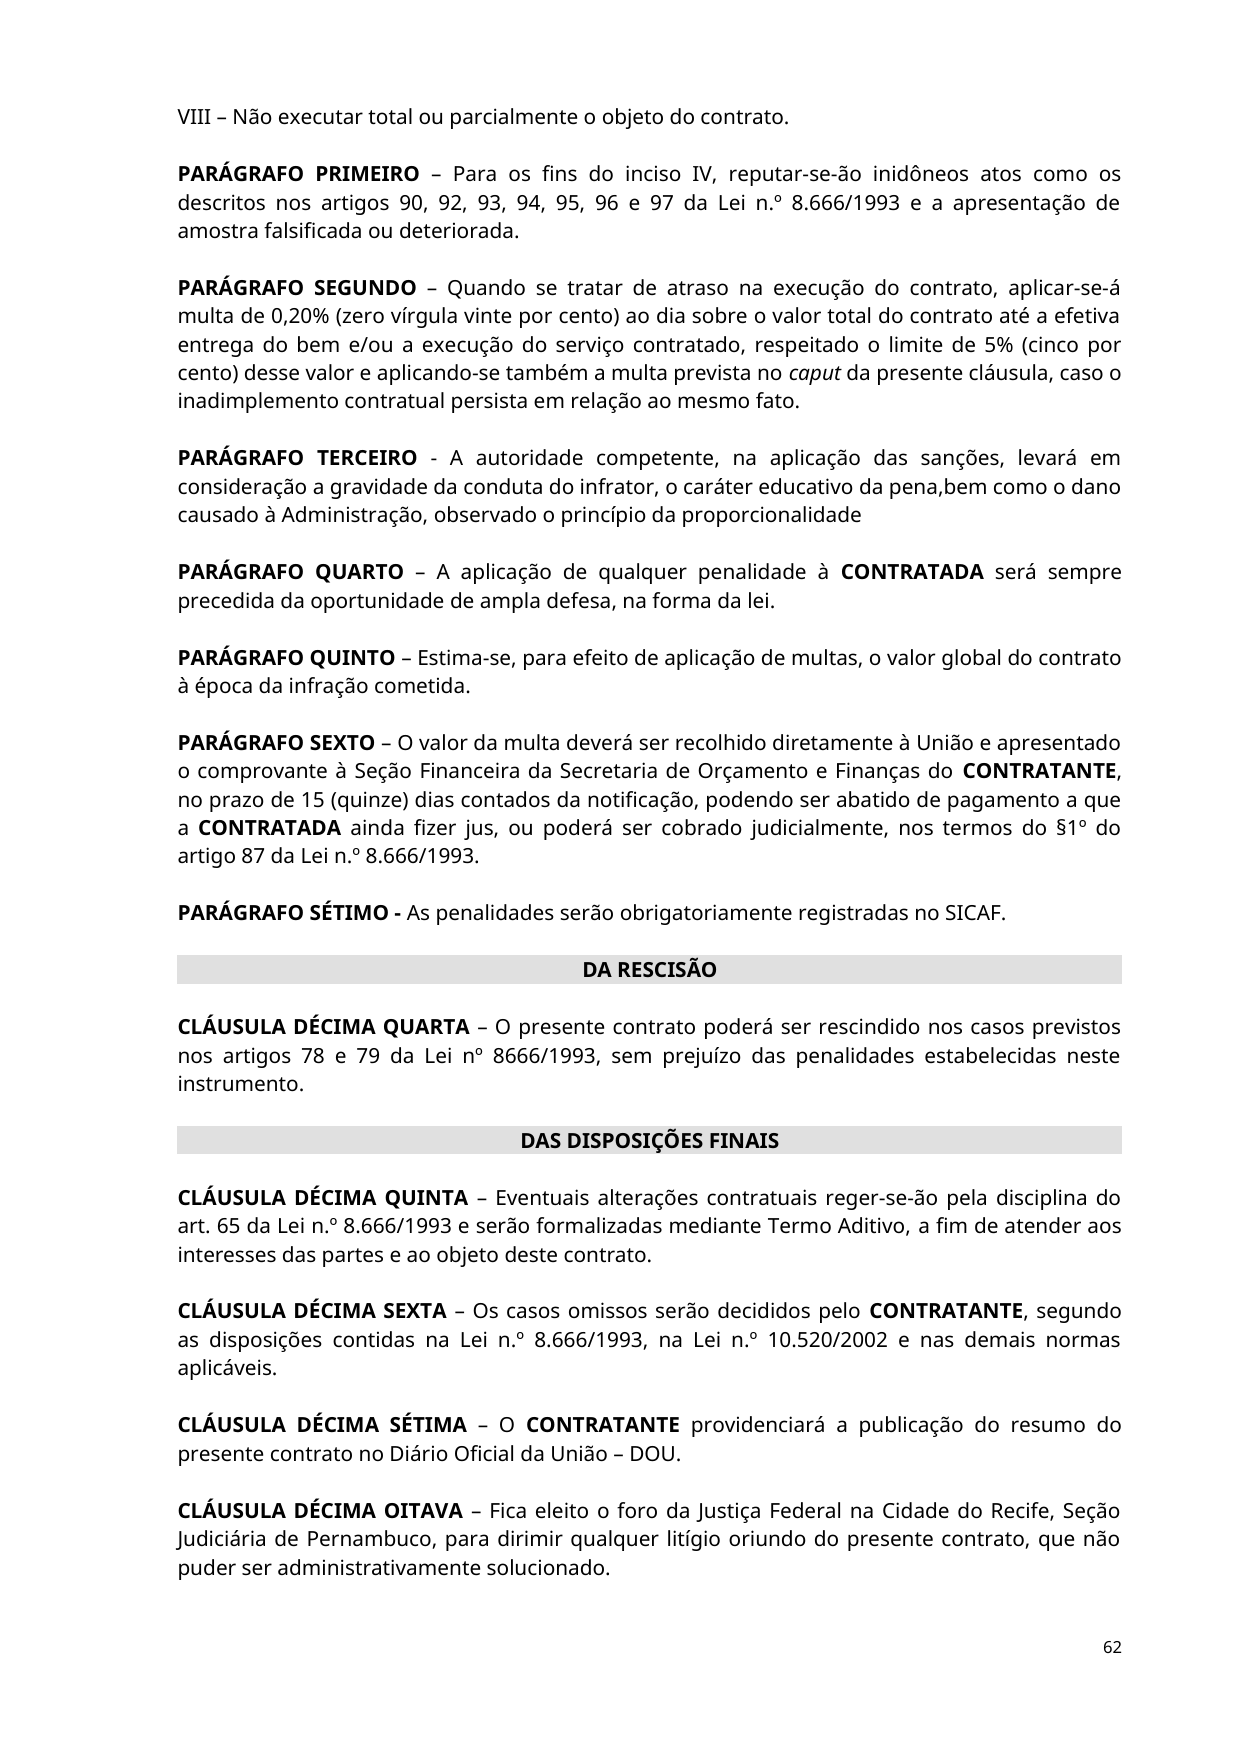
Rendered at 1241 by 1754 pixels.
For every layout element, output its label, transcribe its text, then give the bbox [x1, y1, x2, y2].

text PARÁGRAFO PRIMEIRO – Para os fins do inciso IV, reputar-se-ão inidôneos atos como os descritos nos artigos 90, 92, 93, 94, 95, 96 e 97 da Lei n.º 8.666/1993 e a apresentação de amostra falsificada ou deteriorada. [177, 159, 1122, 244]
subtitle DA RESCISÃO [177, 955, 1122, 984]
text PARÁGRAFO TERCEIRO - A autoridade competente, na aplicação das sanções, levará em consideração a gravidade da conduta do infrator, o caráter educativo da pena,bem como o dano causado à Administração, observado o princípio da proporcionalidade [177, 443, 1122, 529]
text CLÁUSULA DÉCIMA QUINTA – Eventuais alterações contratuais reger-se-ão pela disciplina do art. 65 da Lei n.º 8.666/1993 e serão formalizadas mediante Termo Aditivo, a fim de atender aos interesses das partes e ao objeto deste contrato. [177, 1183, 1122, 1268]
text CLÁUSULA DÉCIMA SEXTA – Os casos omissos serão decididos pelo CONTRATANTE, segundo as disposições contidas na Lei n.º 8.666/1993, na Lei n.º 10.520/2002 e nas demais normas aplicáveis. [177, 1297, 1122, 1382]
text PARÁGRAFO QUARTO – A aplicação de qualquer penalidade à CONTRATADA será sempre precedida da oportunidade de ampla defesa, na forma da lei. [177, 557, 1122, 614]
subtitle DAS DISPOSIÇÕES FINAIS [177, 1126, 1122, 1154]
text PARÁGRAFO QUINTO – Estima-se, para efeito de aplicação de multas, o valor global do contrato à época da infração cometida. [177, 643, 1122, 699]
text CLÁUSULA DÉCIMA OITAVA – Fica eleito o foro da Justiça Federal na Cidade do Recife, Seção Judiciária de Pernambuco, para dirimir qualquer litígio oriundo do presente contrato, que não puder ser administrativamente solucionado. [177, 1496, 1122, 1581]
text PARÁGRAFO SÉTIMO - As penalidades serão obrigatoriamente registradas no SICAF. [177, 898, 1122, 927]
text CLÁUSULA DÉCIMA QUARTA – O presente contrato poderá ser rescindido nos casos previstos nos artigos 78 e 79 da Lei nº 8666/1993, sem prejuízo das penalidades estabelecidas neste instrumento. [177, 1012, 1122, 1098]
text CLÁUSULA DÉCIMA SÉTIMA – O CONTRATANTE providenciará a publicação do resumo do presente contrato no Diário Oficial da União – DOU. [177, 1410, 1122, 1467]
text VIII – Não executar total ou parcialmente o objeto do contrato. [177, 102, 1122, 131]
text PARÁGRAFO SEXTO – O valor da multa deverá ser recolhido diretamente à União e apresentado o comprovante à Seção Financeira da Secretaria de Orçamento e Finanças do CONTRATANTE, no prazo de 15 (quinze) dias contados da notificação, podendo ser abatido de pagamento a que a CONTRATADA ainda fizer jus, ou poderá ser cobrado judicialmente, nos termos do §1º do artigo 87 da Lei n.º 8.666/1993. [177, 728, 1122, 870]
text PARÁGRAFO SEGUNDO – Quando se tratar de atraso na execução do contrato, aplicar-se-á multa de 0,20% (zero vírgula vinte por cento) ao dia sobre o valor total do contrato até a efetiva entrega do bem e/ou a execução do serviço contratado, respeitado o limite de 5% (cinco por cento) desse valor e aplicando-se também a multa prevista no caput da presente cláusula, caso o inadimplemento contratual persista em relação ao mesmo fato. [177, 273, 1122, 415]
